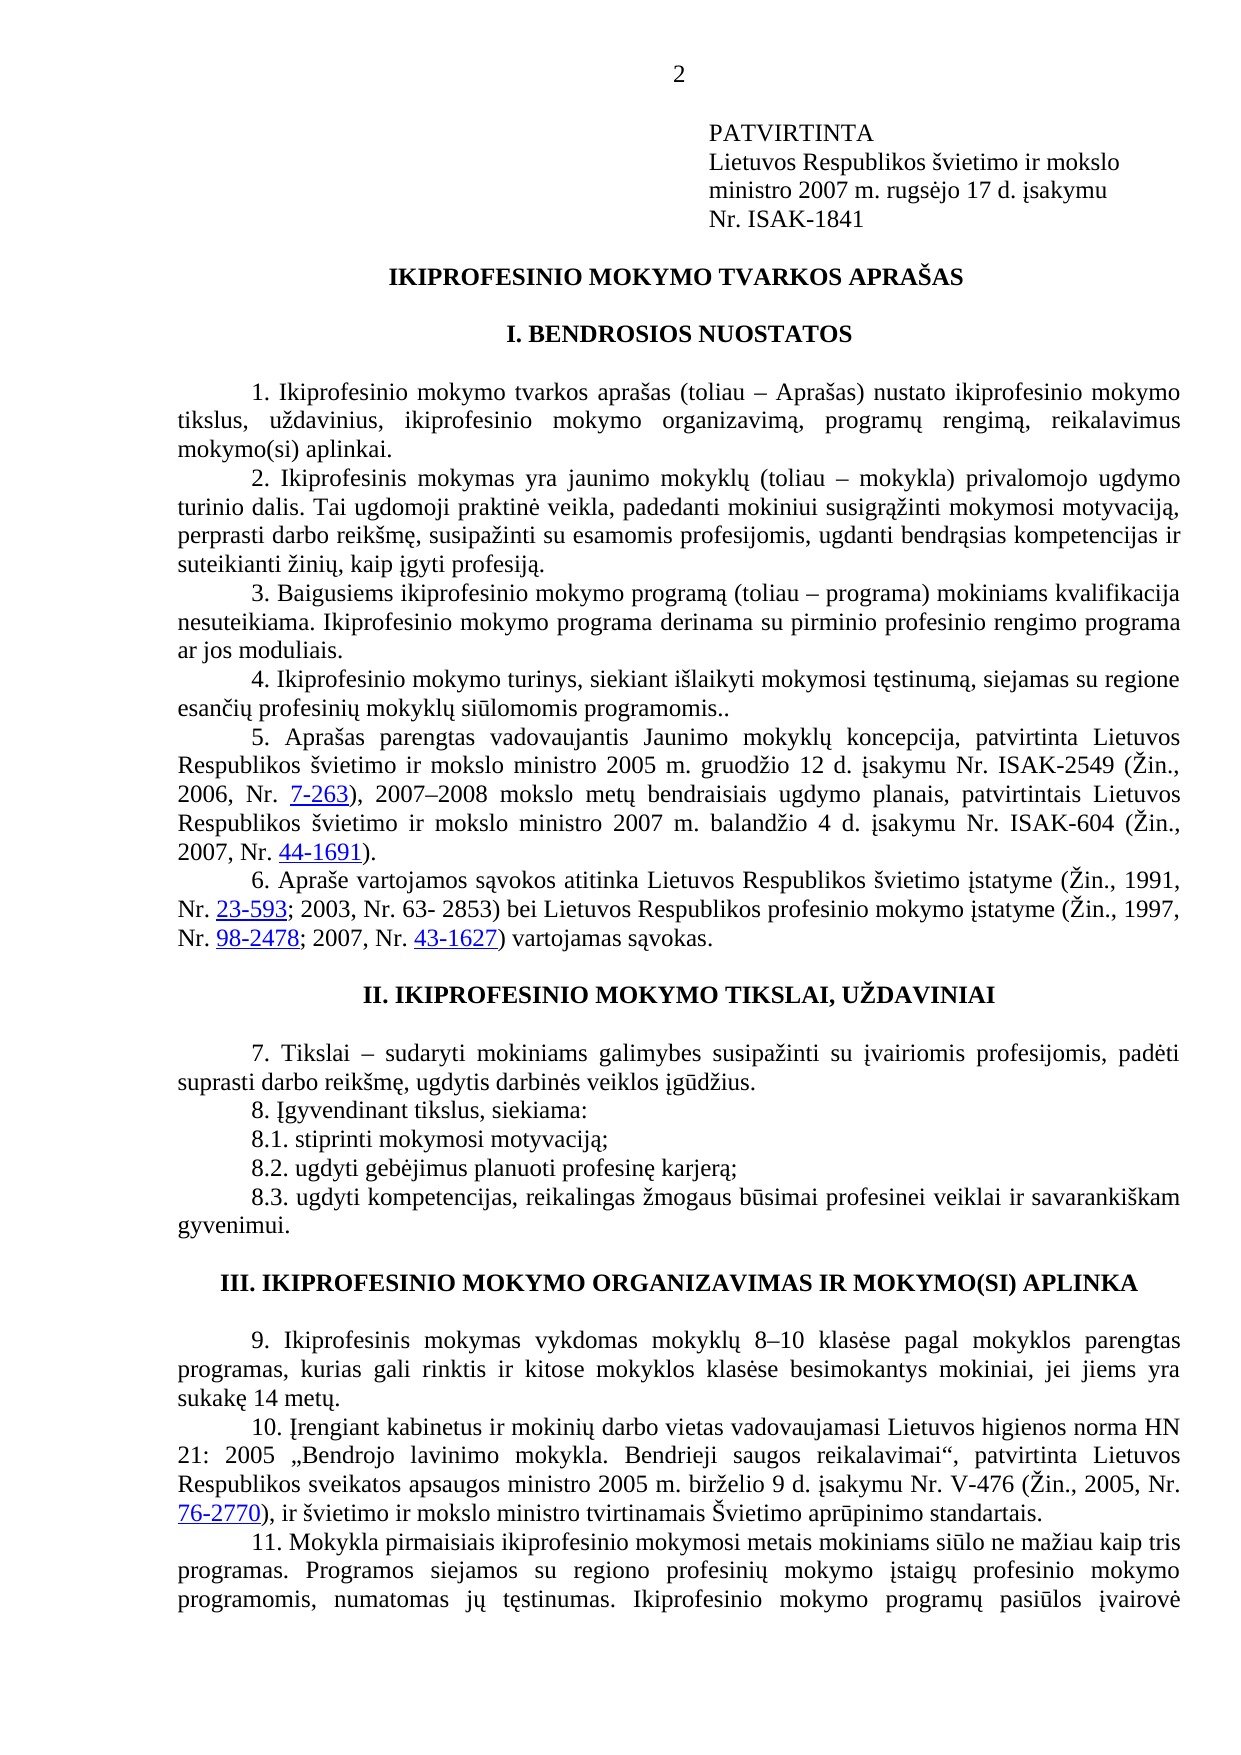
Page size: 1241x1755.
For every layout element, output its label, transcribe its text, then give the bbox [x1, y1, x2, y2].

text 9. Ikiprofesinis mokymas vykdomas mokyklų 8–10 klasėse pagal mokyklos parengtas programas, kurias gali rinktis ir kitose mokyklos klasėse besimokantys mokiniai, jei jiems yra sukakę 14 metų. [177, 1326, 1181, 1412]
text 8.1. stiprinti mokymosi motyvaciją; [177, 1124, 1181, 1153]
text 3. Baigusiems ikiprofesinio mokymo programą (toliau – programa) mokiniams kvalifikacija nesuteikiama. Ikiprofesinio mokymo programa derinama su pirminio profesinio rengimo programa ar jos moduliais. [177, 578, 1181, 664]
text ministro 2007 m. rugsėjo 17 d. įsakymu [177, 176, 1181, 204]
text Nr. ISAK-1841 [177, 204, 1181, 233]
text Lietuvos Respublikos švietimo ir mokslo [177, 147, 1181, 176]
text 11. Mokykla pirmaisiais ikiprofesinio mokymosi metais mokiniams siūlo ne mažiau kaip tris programas. Programos siejamos su regiono profesinių mokymo įstaigų profesinio mokymo programomis, numatomas jų tęstinumas. Ikiprofesinio mokymo programų pasiūlos įvairovė [177, 1527, 1181, 1613]
text 8.2. ugdyti gebėjimus planuoti profesinę karjerą; [177, 1153, 1181, 1182]
text 7. Tikslai – sudaryti mokiniams galimybes susipažinti su įvairiomis profesijomis, padėti suprasti darbo reikšmę, ugdytis darbinės veiklos įgūdžius. [177, 1038, 1181, 1096]
text 10. Įrengiant kabinetus ir mokinių darbo vietas vadovaujamasi Lietuvos higienos norma HN 21: 2005 „Bendrojo lavinimo mokykla. Bendrieji saugos reikalavimai“, patvirtinta Lietuvos Respublikos sveikatos apsaugos ministro 2005 m. birželio 9 d. įsakymu Nr. V-476 (Žin., 2005, Nr. 76-2770), ir švietimo ir mokslo ministro tvirtinamais Švietimo aprūpinimo standartais. [177, 1412, 1181, 1527]
text 2. Ikiprofesinis mokymas yra jaunimo mokyklų (toliau – mokykla) privalomojo ugdymo turinio dalis. Tai ugdomoji praktinė veikla, padedanti mokiniui susigrąžinti mokymosi motyvaciją, perprasti darbo reikšmę, susipažinti su esamomis profesijomis, ugdanti bendrąsias kompetencijas ir suteikianti žinių, kaip įgyti profesiją. [177, 463, 1181, 578]
text 4. Ikiprofesinio mokymo turinys, siekiant išlaikyti mokymosi tęstinumą, siejamas su regione esančių profesinių mokyklų siūlomomis programomis.. [177, 664, 1181, 722]
text IKIPROFESINIO MOKYMO TVARKOS APRAŠAS [177, 262, 1181, 291]
text PATVIRTINTA [177, 118, 1181, 147]
text 8.3. ugdyti kompetencijas, reikalingas žmogaus būsimai profesinei veiklai ir savarankiškam gyvenimui. [177, 1182, 1181, 1239]
text I. BENDROSIOS NUOSTATOS [177, 319, 1181, 348]
text II. IKIPROFESINIO MOKYMO TIKSLAI, UŽDAVINIAI [177, 981, 1181, 1009]
text 1. Ikiprofesinio mokymo tvarkos aprašas (toliau – Aprašas) nustato ikiprofesinio mokymo tikslus, uždavinius, ikiprofesinio mokymo organizavimą, programų rengimą, reikalavimus mokymo(si) aplinkai. [177, 377, 1181, 463]
text 5. Aprašas parengtas vadovaujantis Jaunimo mokyklų koncepcija, patvirtinta Lietuvos Respublikos švietimo ir mokslo ministro 2005 m. gruodžio 12 d. įsakymu Nr. ISAK-2549 (Žin., 2006, Nr. 7-263), 2007–2008 mokslo metų bendraisiais ugdymo planais, patvirtintais Lietuvos Respublikos švietimo ir mokslo ministro 2007 m. balandžio 4 d. įsakymu Nr. ISAK-604 (Žin., 2007, Nr. 44-1691). [177, 722, 1181, 866]
text III. IKIPROFESINIO MOKYMO ORGANIZAVIMAS IR MOKYMO(SI) APLINKA [177, 1268, 1181, 1297]
text 8. Įgyvendinant tikslus, siekiama: [177, 1096, 1181, 1124]
text 6. Apraše vartojamos sąvokos atitinka Lietuvos Respublikos švietimo įstatyme (Žin., 1991, Nr. 23-593; 2003, Nr. 63- 2853) bei Lietuvos Respublikos profesinio mokymo įstatyme (Žin., 1997, Nr. 98-2478; 2007, Nr. 43-1627) vartojamas sąvokas. [177, 866, 1181, 952]
